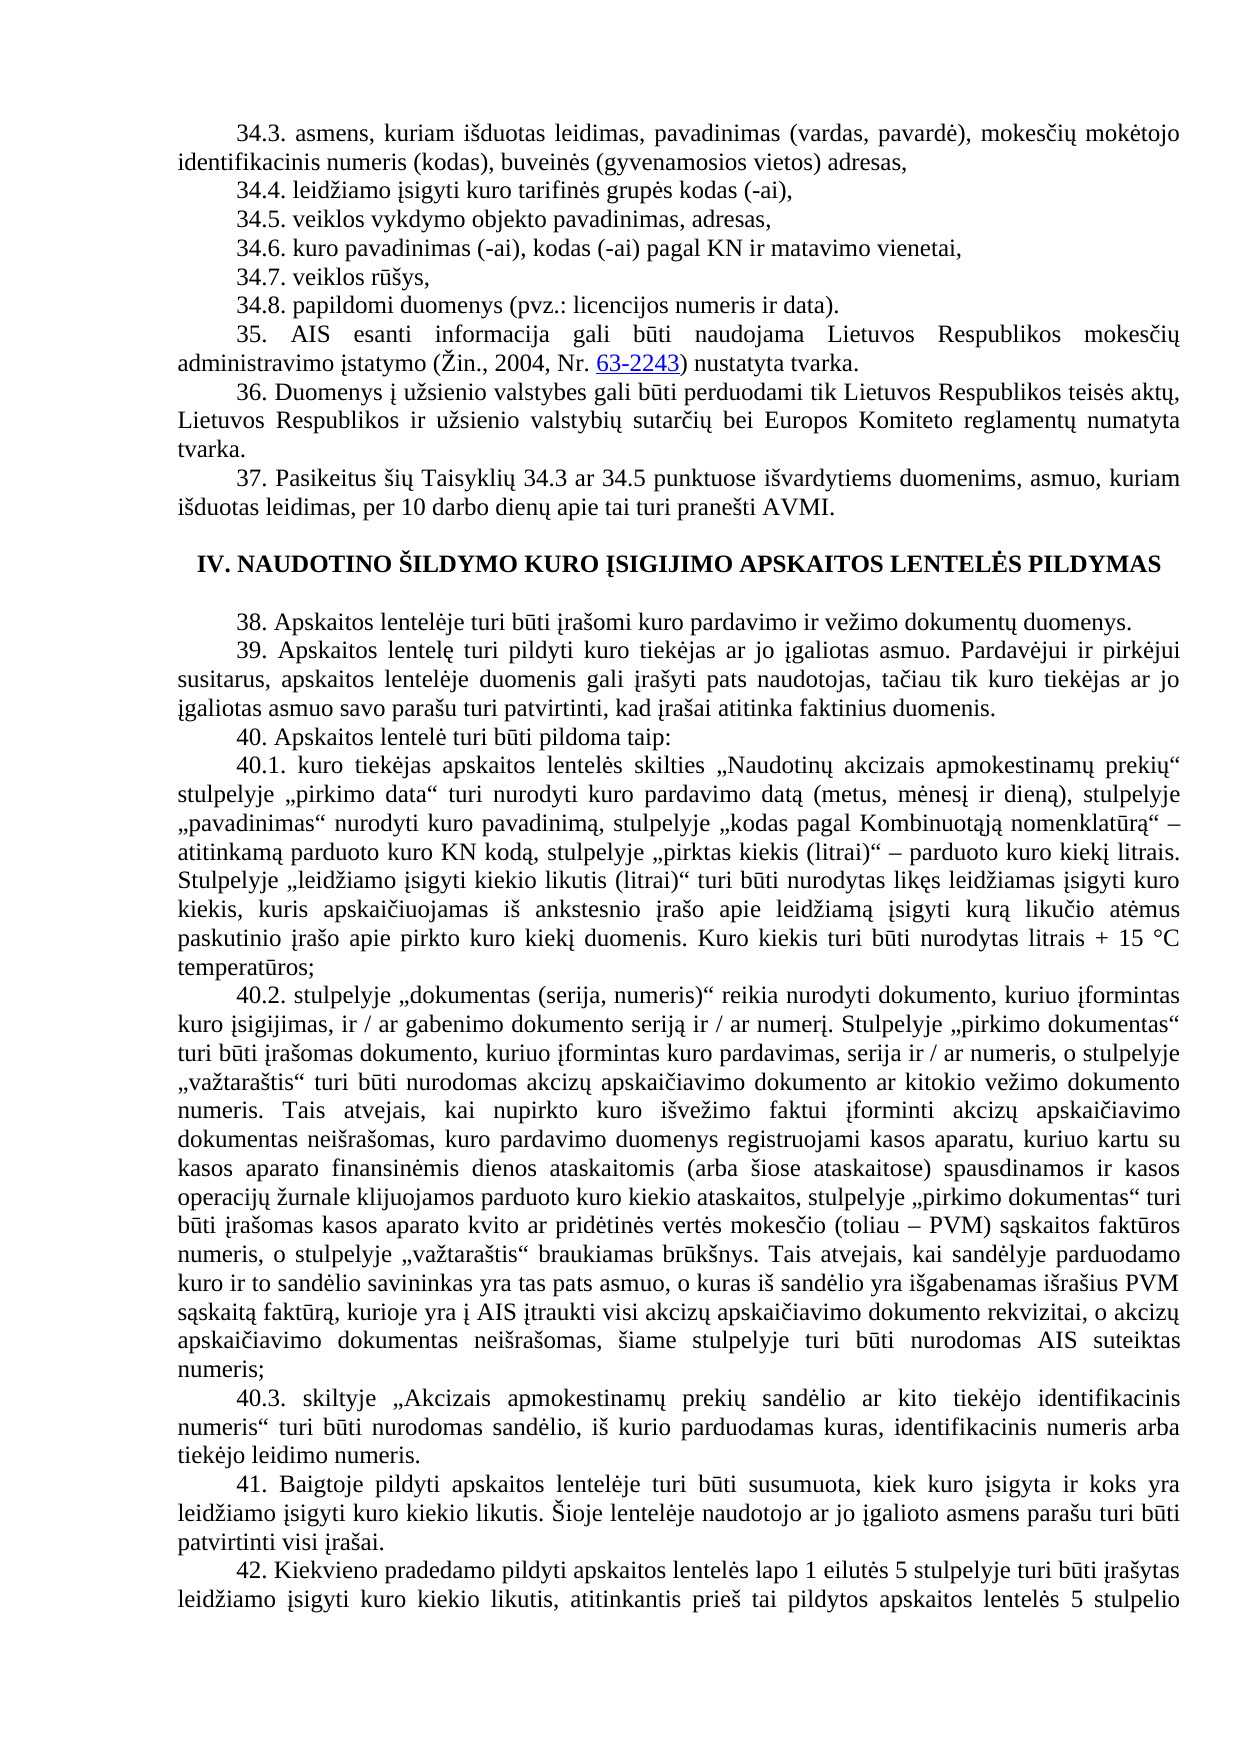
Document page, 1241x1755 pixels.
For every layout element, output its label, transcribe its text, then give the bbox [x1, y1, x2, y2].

text 36. Duomenys į užsienio valstybes gali būti perduodami tik Lietuvos Respublikos teisės aktų, Lietuvos Respublikos ir užsienio valstybių sutarčių bei Europos Komiteto reglamentų numatyta tvarka. [177, 377, 1181, 463]
text 34.6. kuro pavadinimas (-ai), kodas (-ai) pagal KN ir matavimo vienetai, [177, 233, 1181, 262]
text 34.4. leidžiamo įsigyti kuro tarifinės grupės kodas (-ai), [177, 176, 1181, 204]
text 34.7. veiklos rūšys, [177, 262, 1181, 291]
text 41. Baigtoje pildyti apskaitos lentelėje turi būti susumuota, kiek kuro įsigyta ir koks yra leidžiamo įsigyti kuro kiekio likutis. Šioje lentelėje naudotojo ar jo įgalioto asmens parašu turi būti patvirtinti visi įrašai. [177, 1469, 1181, 1556]
text 38. Apskaitos lentelėje turi būti įrašomi kuro pardavimo ir vežimo dokumentų duomenys. [177, 607, 1181, 636]
text 39. Apskaitos lentelę turi pildyti kuro tiekėjas ar jo įgaliotas asmuo. Pardavėjui ir pirkėjui susitarus, apskaitos lentelėje duomenis gali įrašyti pats naudotojas, tačiau tik kuro tiekėjas ar jo įgaliotas asmuo savo parašu turi patvirtinti, kad įrašai atitinka faktinius duomenis. [177, 636, 1181, 722]
text 34.3. asmens, kuriam išduotas leidimas, pavadinimas (vardas, pavardė), mokesčių mokėtojo identifikacinis numeris (kodas), buveinės (gyvenamosios vietos) adresas, [177, 118, 1181, 176]
text 34.8. papildomi duomenys (pvz.: licencijos numeris ir data). [177, 291, 1181, 319]
text 40.3. skiltyje „Akcizais apmokestinamų prekių sandėlio ar kito tiekėjo identifikacinis numeris“ turi būti nurodomas sandėlio, iš kurio parduodamas kuras, identifikacinis numeris arba tiekėjo leidimo numeris. [177, 1383, 1181, 1469]
text 40. Apskaitos lentelė turi būti pildoma taip: [177, 722, 1181, 751]
text IV. NAUDOTINO ŠILDYMO KURO ĮSIGIJIMO APSKAITOS LENTELĖS PILDYMAS [177, 549, 1181, 578]
text 37. Pasikeitus šių Taisyklių 34.3 ar 34.5 punktuose išvardytiems duomenims, asmuo, kuriam išduotas leidimas, per 10 darbo dienų apie tai turi pranešti AVMI. [177, 463, 1181, 521]
text 35. AIS esanti informacija gali būti naudojama Lietuvos Respublikos mokesčių administravimo įstatymo (Žin., 2004, Nr. 63-2243) nustatyta tvarka. [177, 319, 1181, 377]
text 40.2. stulpelyje „dokumentas (serija, numeris)“ reikia nurodyti dokumento, kuriuo įformintas kuro įsigijimas, ir / ar gabenimo dokumento seriją ir / ar numerį. Stulpelyje „pirkimo dokumentas“ turi būti įrašomas dokumento, kuriuo įformintas kuro pardavimas, serija ir / ar numeris, o stulpelyje „važtaraštis“ turi būti nurodomas akcizų apskaičiavimo dokumento ar kitokio vežimo dokumento numeris. Tais atvejais, kai nupirkto kuro išvežimo faktui įforminti akcizų apskaičiavimo dokumentas neišrašomas, kuro pardavimo duomenys registruojami kasos aparatu, kuriuo kartu su kasos aparato finansinėmis dienos ataskaitomis (arba šiose ataskaitose) spausdinamos ir kasos operacijų žurnale klijuojamos parduoto kuro kiekio ataskaitos, stulpelyje „pirkimo dokumentas“ turi būti įrašomas kasos aparato kvito ar pridėtinės vertės mokesčio (toliau – PVM) sąskaitos faktūros numeris, o stulpelyje „važtaraštis“ braukiamas brūkšnys. Tais atvejais, kai sandėlyje parduodamo kuro ir to sandėlio savininkas yra tas pats asmuo, o kuras iš sandėlio yra išgabenamas išrašius PVM sąskaitą faktūrą, kurioje yra į AIS įtraukti visi akcizų apskaičiavimo dokumento rekvizitai, o akcizų apskaičiavimo dokumentas neišrašomas, šiame stulpelyje turi būti nurodomas AIS suteiktas numeris; [177, 981, 1181, 1383]
text 40.1. kuro tiekėjas apskaitos lentelės skilties „Naudotinų akcizais apmokestinamų prekių“ stulpelyje „pirkimo data“ turi nurodyti kuro pardavimo datą (metus, mėnesį ir dieną), stulpelyje „pavadinimas“ nurodyti kuro pavadinimą, stulpelyje „kodas pagal Kombinuotąją nomenklatūrą“ – atitinkamą parduoto kuro KN kodą, stulpelyje „pirktas kiekis (litrai)“ – parduoto kuro kiekį litrais. Stulpelyje „leidžiamo įsigyti kiekio likutis (litrai)“ turi būti nurodytas likęs leidžiamas įsigyti kuro kiekis, kuris apskaičiuojamas iš ankstesnio įrašo apie leidžiamą įsigyti kurą likučio atėmus paskutinio įrašo apie pirkto kuro kiekį duomenis. Kuro kiekis turi būti nurodytas litrais + 15 °C temperatūros; [177, 751, 1181, 981]
text 34.5. veiklos vykdymo objekto pavadinimas, adresas, [177, 204, 1181, 233]
text 42. Kiekvieno pradedamo pildyti apskaitos lentelės lapo 1 eilutės 5 stulpelyje turi būti įrašytas leidžiamo įsigyti kuro kiekio likutis, atitinkantis prieš tai pildytos apskaitos lentelės 5 stulpelio [177, 1556, 1181, 1613]
